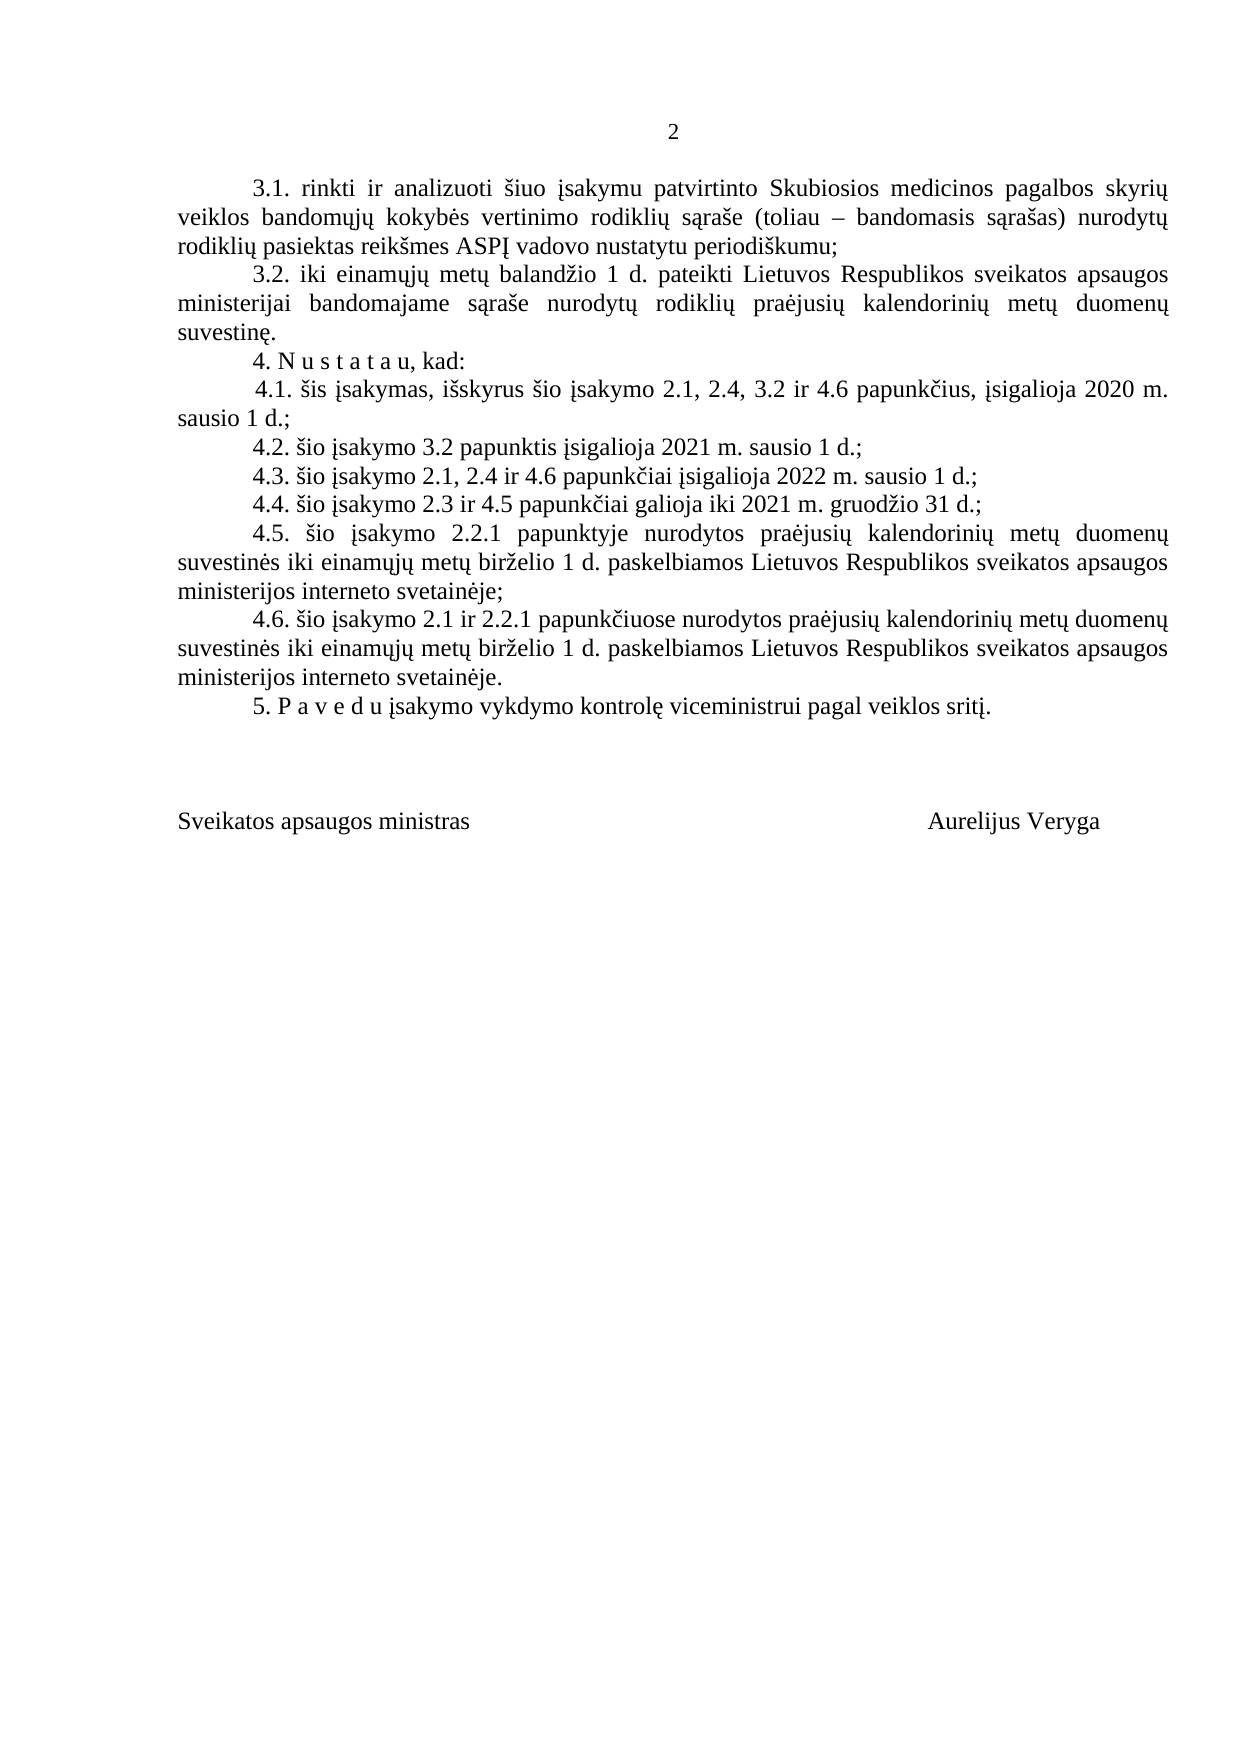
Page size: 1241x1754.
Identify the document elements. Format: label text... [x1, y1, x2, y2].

text 4.3. šio įsakymo 2.1, 2.4 ir 4.6 papunkčiai įsigalioja 2022 m. sausio 1 d.; [177, 461, 1169, 489]
text 4.6. šio įsakymo 2.1 ir 2.2.1 papunkčiuose nurodytos praėjusių kalendorinių metų duomenų suvestinės iki einamųjų metų birželio 1 d. paskelbiamos Lietuvos Respublikos sveikatos apsaugos ministerijos interneto svetainėje. [177, 604, 1169, 691]
text Sveikatos apsaugos ministras Aurelijus Veryga [177, 806, 1169, 834]
text 4. N u s t a t a u, kad: [177, 346, 1169, 374]
text 3.1. rinkti ir analizuoti šiuo įsakymu patvirtinto Skubiosios medicinos pagalbos skyrių veiklos bandomųjų kokybės vertinimo rodiklių sąraše (toliau – bandomasis sąrašas) nurodytų rodiklių pasiektas reikšmes ASPĮ vadovo nustatytu periodiškumu; [177, 173, 1169, 259]
text 4.1. šis įsakymas, išskyrus šio įsakymo 2.1, 2.4, 3.2 ir 4.6 papunkčius, įsigalioja 2020 m. sausio 1 d.; [177, 374, 1169, 432]
text 5. P a v e d u įsakymo vykdymo kontrolę viceministrui pagal veiklos sritį. [177, 691, 1169, 719]
text 4.5. šio įsakymo 2.2.1 papunktyje nurodytos praėjusių kalendorinių metų duomenų suvestinės iki einamųjų metų birželio 1 d. paskelbiamos Lietuvos Respublikos sveikatos apsaugos ministerijos interneto svetainėje; [177, 518, 1169, 604]
text 4.4. šio įsakymo 2.3 ir 4.5 papunkčiai galioja iki 2021 m. gruodžio 31 d.; [177, 489, 1169, 518]
text 4.2. šio įsakymo 3.2 papunktis įsigalioja 2021 m. sausio 1 d.; [177, 432, 1169, 461]
text 3.2. iki einamųjų metų balandžio 1 d. pateikti Lietuvos Respublikos sveikatos apsaugos ministerijai bandomajame sąraše nurodytų rodiklių praėjusių kalendorinių metų duomenų suvestinę. [177, 259, 1169, 346]
